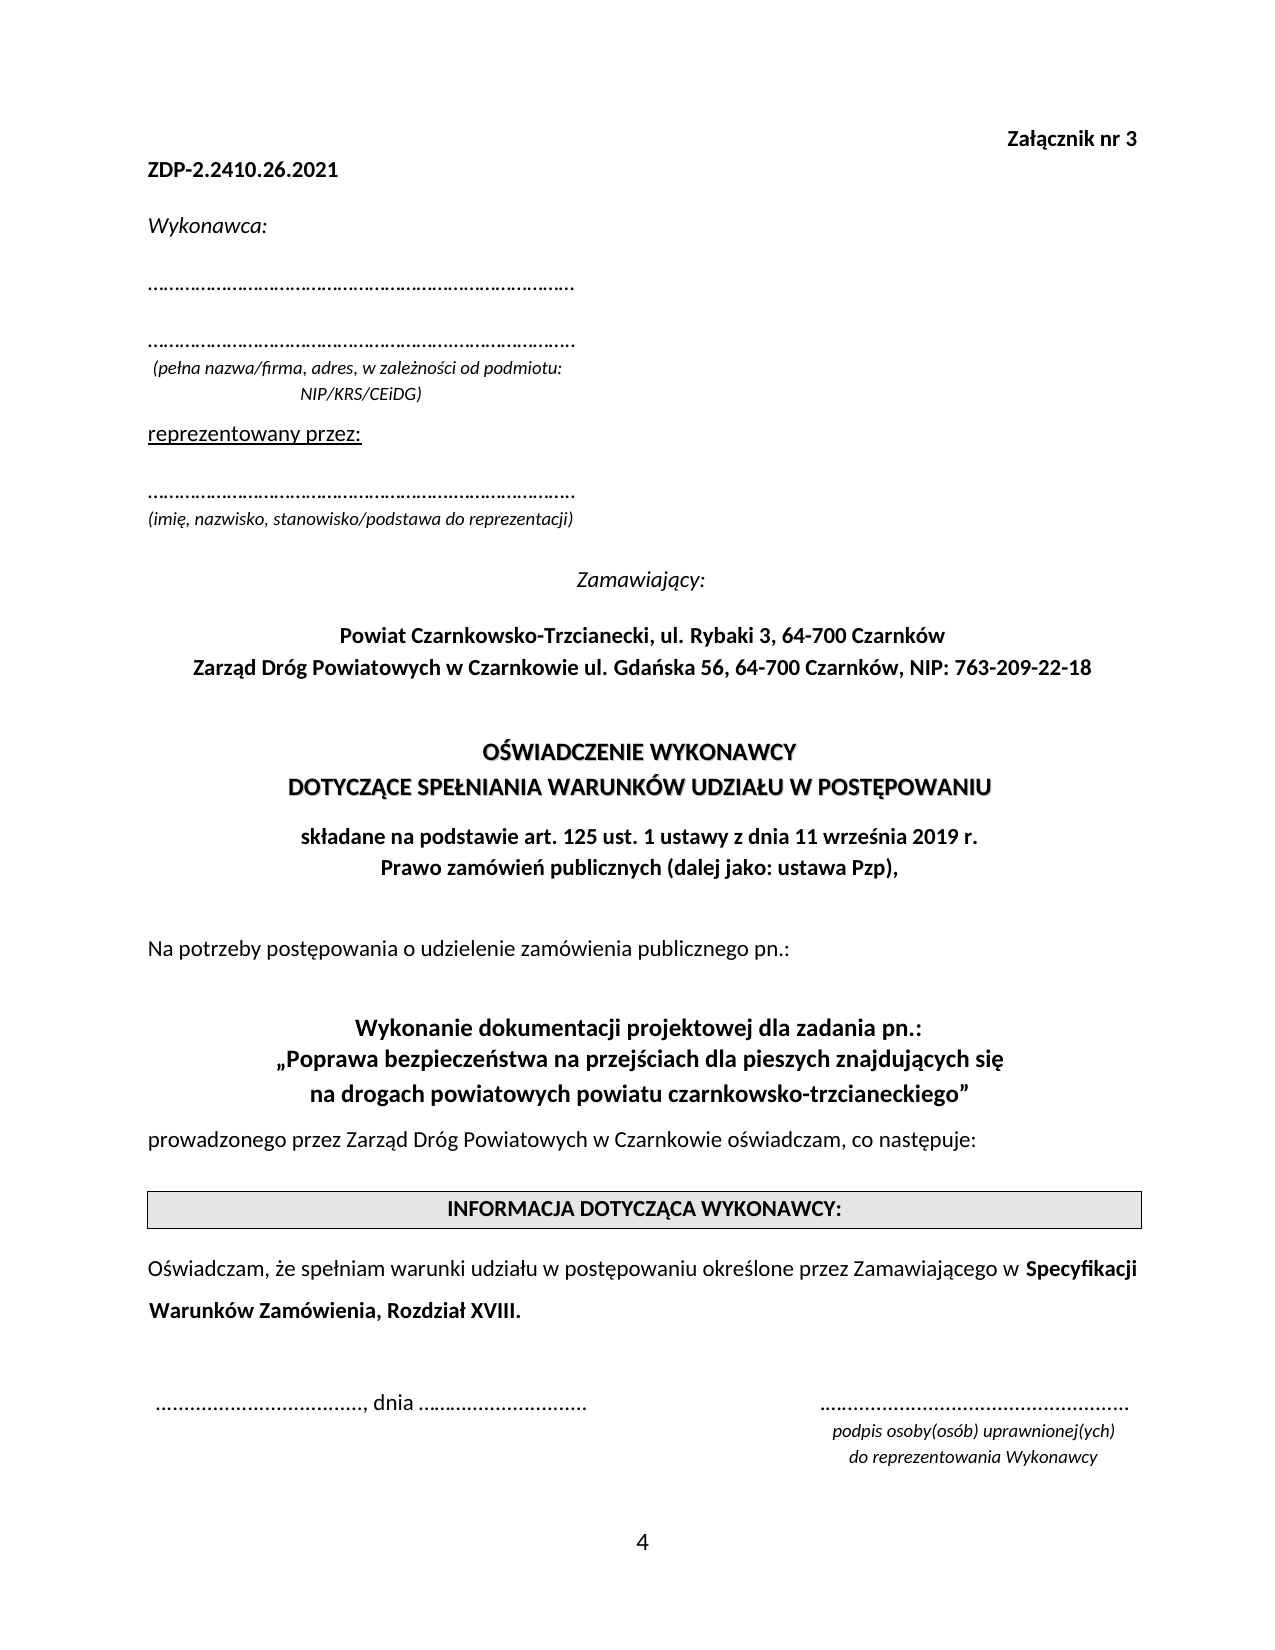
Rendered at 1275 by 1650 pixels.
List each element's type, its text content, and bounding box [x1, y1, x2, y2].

table_header INFORMACJA DOTYCZĄCA WYKONAWCY: [148, 1192, 1141, 1228]
list na drogach powiatowych powiatu czarnkowsko-trzcianeckiego” [148, 1078, 1132, 1108]
text prowadzonego przez Zarząd Dróg Powiatowych w Czarnkowie oświadczam, co następuje: [148, 1125, 1141, 1153]
text Zamawiający: [148, 566, 1137, 593]
text Wykonanie dokumentacji projektowej dla zadania pn.: [148, 1012, 1129, 1043]
text OŚWIADCZENIE WYKONAWCY DOTYCZĄCE SPEŁNIANIA WARUNKÓW UDZIAŁU W POSTĘPOWANIU [148, 736, 1137, 801]
text NIP/KRS/CEiDG) [148, 382, 748, 404]
text podpis osoby(osób) uprawnionej(ych) [812, 1419, 1137, 1442]
text do reprezentowania Wykonawcy [148, 1445, 1137, 1468]
text (imię, nazwisko, stanowisko/podstawa do reprezentacji) [148, 507, 674, 530]
text ZDP-2.2410.26.2021 [148, 155, 1137, 183]
text ………………………………………………….………………….. [148, 476, 674, 504]
text Powiat Czarnkowsko-Trzcianecki, ul. Rybaki 3, 64-700 Czarnków Zarząd Dróg Powiatowych w Czarnkowie ul. Gdańska 56, 64‑700 Czarnków, NIP: 763-209-22-18 [148, 621, 1137, 681]
list „Poprawa bezpieczeństwa na przejściach dla pieszych znajdujących się [148, 1043, 1132, 1073]
text ……………………………………………………………………… [148, 268, 1137, 296]
text Na potrzeby postępowania o udzielenie zamówienia publicznego pn.: [148, 934, 1141, 962]
text reprezentowany przez: [148, 419, 1137, 447]
text Załącznik nr 3 [148, 124, 1137, 152]
text Oświadczam, że spełniam warunki udziału w postępowaniu określone przez Zamawiającego w Specyfikacji Warunków Zamówienia, Rozdział XVIII. [148, 1254, 1137, 1324]
text ...................................., dnia ………..................... .….................................................. [148, 1388, 1137, 1416]
text Wykonawca: [148, 212, 1137, 239]
text (pełna nazwa/firma, adres, w zależności od podmiotu: [148, 356, 748, 379]
text Prawo zamówień publicznych (dalej jako: ustawa Pzp), [148, 853, 1137, 882]
text składane na podstawie art. 125 ust. 1 ustawy z dnia 11 września 2019 r. [148, 822, 1137, 850]
text ………………………………………………….………………….. [148, 325, 1137, 353]
